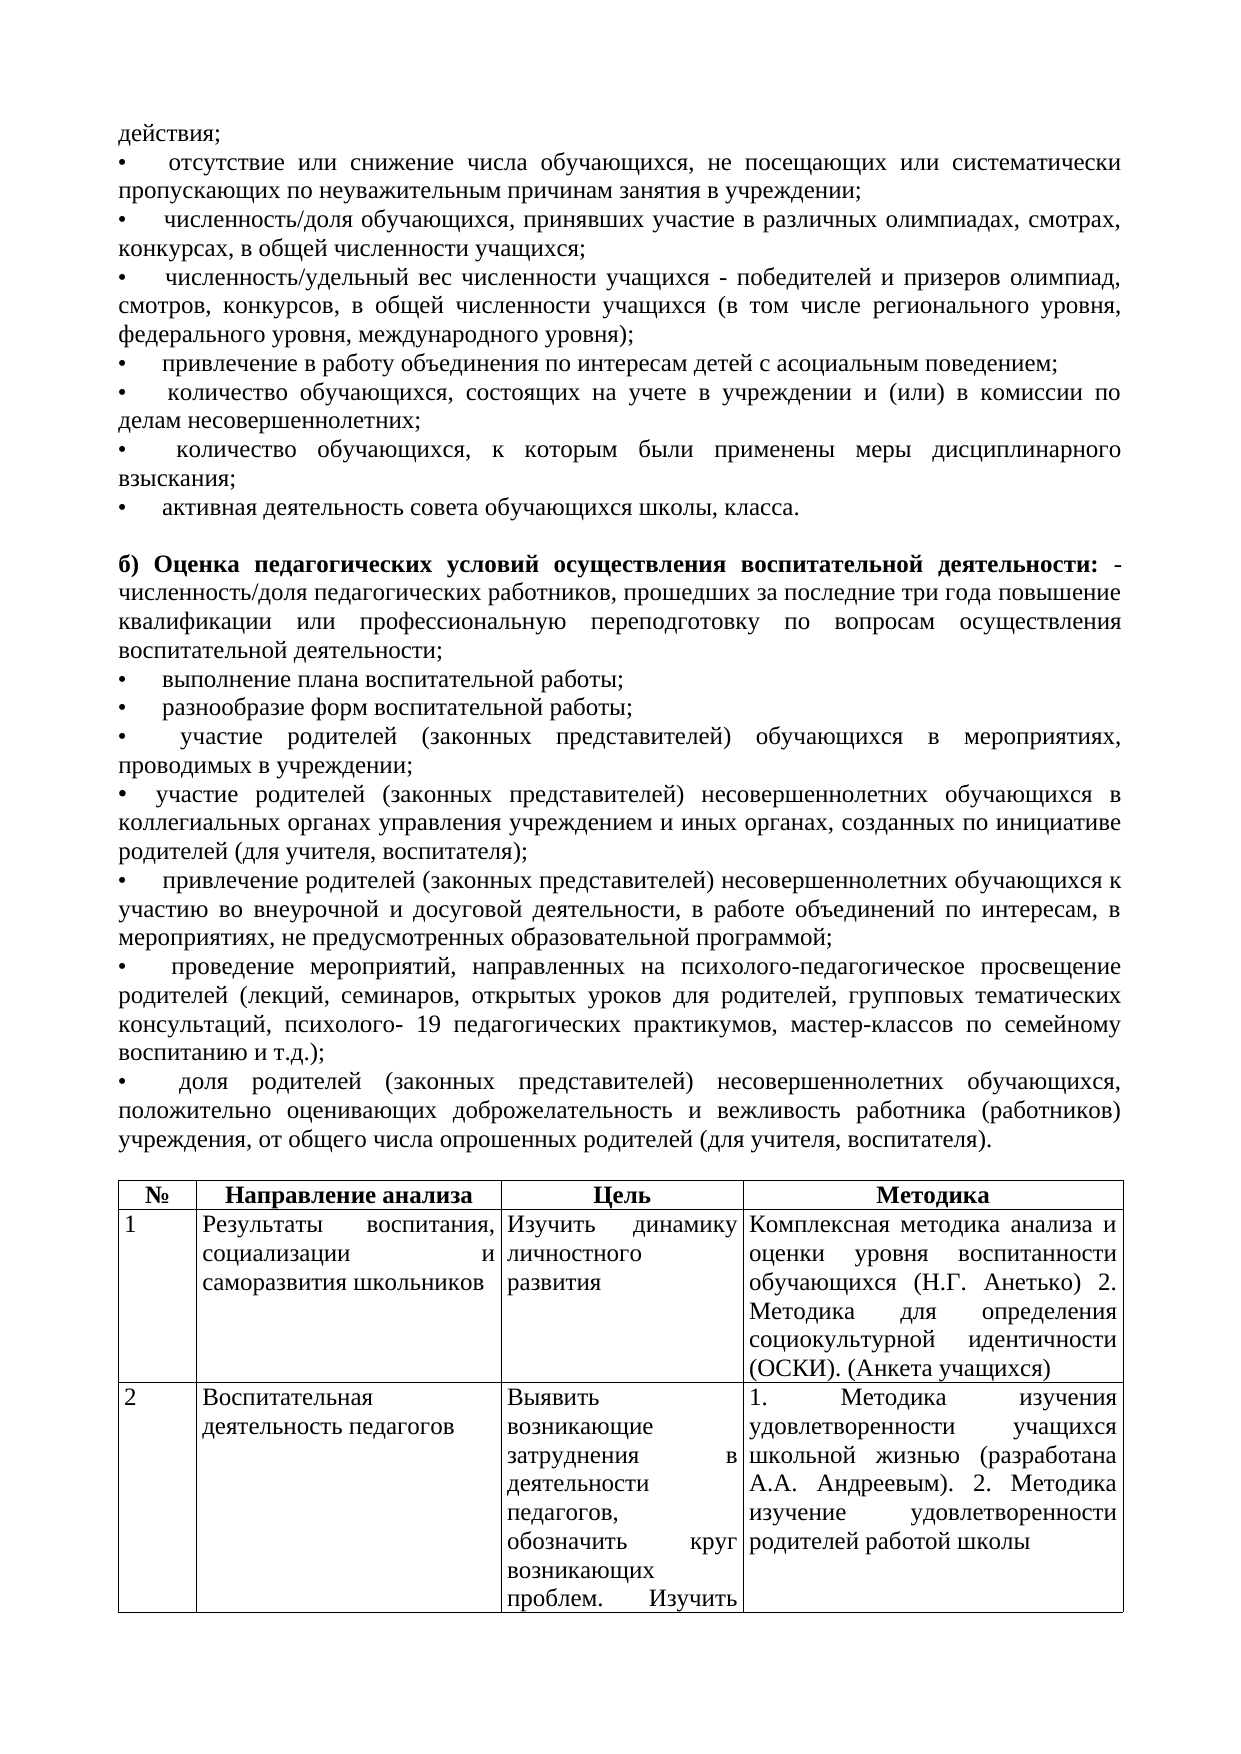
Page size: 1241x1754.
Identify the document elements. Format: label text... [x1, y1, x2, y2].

list доля родителей (законных представителей) несовершеннолетних обучающихся, положительно оценивающих доброжелательность и вежливость работника (работников) учреждения, от общего числа опрошенных родителей (для учителя, воспитателя). [81, 1066, 1122, 1152]
table_cell Воспитательная деятельность педагогов [197, 1383, 501, 1612]
table_header № [119, 1181, 196, 1209]
table_cell Выявить возникающие затруднения в деятельности педагогов, обозначить круг возникающих проблем. Изучить [502, 1383, 743, 1612]
table_cell 1 [119, 1210, 196, 1382]
list привлечение родителей (законных представителей) несовершеннолетних обучающихся к участию во внеурочной и досуговой деятельности, в работе объединений по интересам, в мероприятиях, не предусмотренных образовательной программой; [81, 865, 1122, 951]
list разнообразие форм воспитательной работы; [81, 692, 1122, 721]
table_header Направление анализа [197, 1181, 501, 1209]
table_cell 2 [119, 1383, 196, 1612]
text б) Оценка педагогических условий осуществления воспитательной деятельности: - численность/доля педагогических работников, прошедших за последние три года повышение квалификации или профессиональную переподготовку по вопросам осуществления воспитательной деятельности; [118, 549, 1122, 664]
list количество обучающихся, к которым были применены меры дисциплинарного взыскания; [81, 434, 1122, 492]
table_cell Изучить динамику личностного развития [502, 1210, 743, 1382]
table_cell Результаты воспитания, социализации и саморазвития школьников [197, 1210, 501, 1382]
table_header Цель [502, 1181, 743, 1209]
list участие родителей (законных представителей) несовершеннолетних обучающихся в коллегиальных органах управления учреждением и иных органах, созданных по инициативе родителей (для учителя, воспитателя); [81, 779, 1122, 865]
list привлечение в работу объединения по интересам детей с асоциальным поведением; [81, 348, 1122, 377]
list отсутствие или снижение числа обучающихся, не посещающих или систематически пропускающих по неуважительным причинам занятия в учреждении; [81, 147, 1122, 204]
list активная деятельность совета обучающихся школы, класса. [81, 492, 1122, 521]
table_cell 1. Методика изучения удовлетворенности учащихся школьной жизнью (разработана А.А. Андреевым). 2. Методика изучение удовлетворенности родителей работой школы [744, 1383, 1123, 1612]
list количество обучающихся, состоящих на учете в учреждении и (или) в комиссии по делам несовершеннолетних; [81, 377, 1122, 434]
list выполнение плана воспитательной работы; [81, 664, 1122, 692]
list участие родителей (законных представителей) обучающихся в мероприятиях, проводимых в учреждении; [81, 721, 1122, 779]
list действия; [81, 118, 1122, 147]
list численность/удельный вес численности учащихся - победителей и призеров олимпиад, смотров, конкурсов, в общей численности учащихся (в том числе регионального уровня, федерального уровня, международного уровня); [81, 262, 1122, 348]
list проведение мероприятий, направленных на психолого-педагогическое просвещение родителей (лекций, семинаров, открытых уроков для родителей, групповых тематических консультаций, психолого- 19 педагогических практикумов, мастер-классов по семейному воспитанию и т.д.); [81, 951, 1122, 1066]
table_header Методика [744, 1181, 1123, 1209]
list численность/доля обучающихся, принявших участие в различных олимпиадах, смотрах, конкурсах, в общей численности учащихся; [81, 204, 1122, 262]
table_cell Комплексная методика анализа и оценки уровня воспитанности обучающихся (Н.Г. Анетько) 2. Методика для определения социокультурной идентичности (ОСКИ). (Анкета учащихся) [744, 1210, 1123, 1382]
